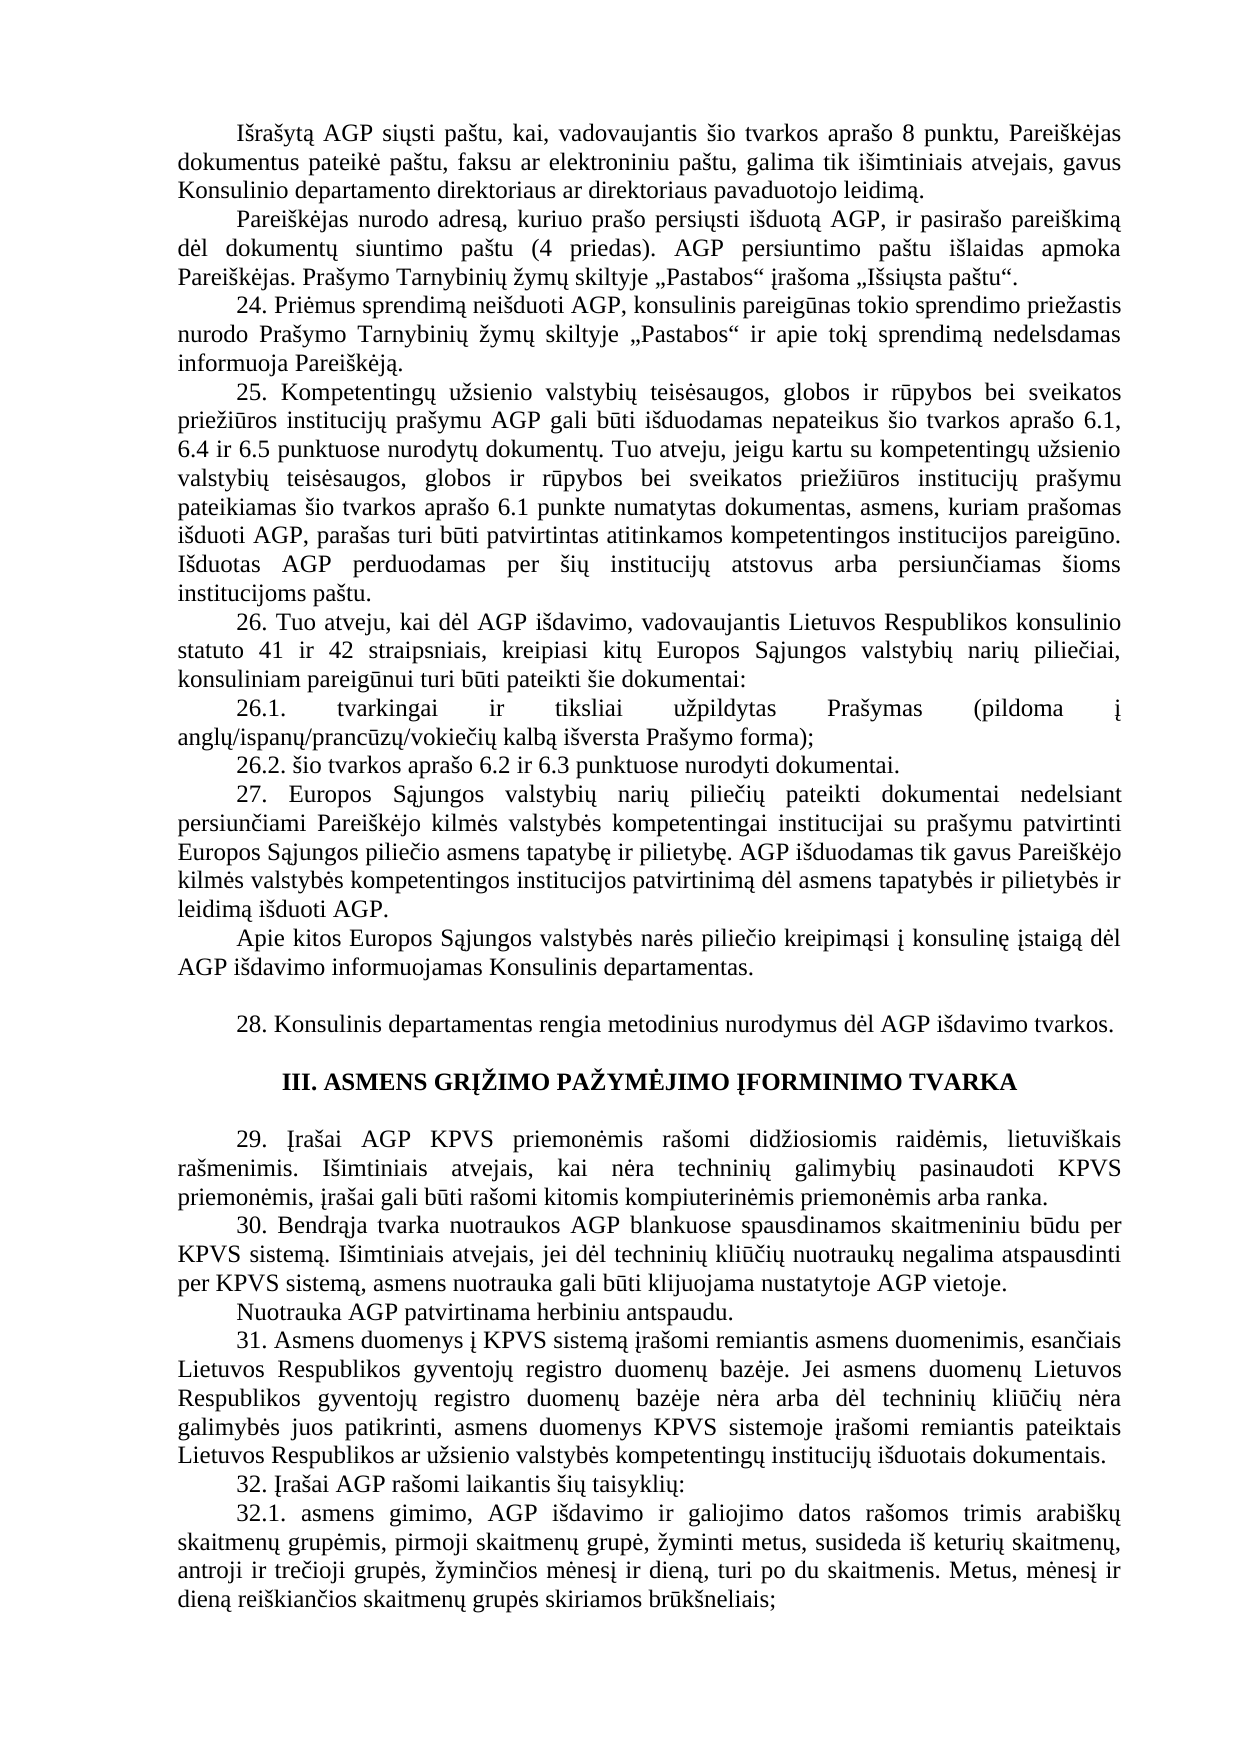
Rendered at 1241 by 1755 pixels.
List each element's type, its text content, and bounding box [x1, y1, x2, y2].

text Pareiškėjas nurodo adresą, kuriuo prašo persiųsti išduotą AGP, ir pasirašo pareiškimą dėl dokumentų siuntimo paštu (4 priedas). AGP persiuntimo paštu išlaidas apmoka Pareiškėjas. Prašymo Tarnybinių žymų skiltyje „Pastabos“ įrašoma „Išsiųsta paštu“. [177, 204, 1122, 291]
text 26.2. šio tvarkos aprašo 6.2 ir 6.3 punktuose nurodyti dokumentai. [177, 751, 1122, 779]
text 27. Europos Sąjungos valstybių narių piliečių pateikti dokumentai nedelsiant persiunčiami Pareiškėjo kilmės valstybės kompetentingai institucijai su prašymu patvirtinti Europos Sąjungos piliečio asmens tapatybę ir pilietybę. AGP išduodamas tik gavus Pareiškėjo kilmės valstybės kompetentingos institucijos patvirtinimą dėl asmens tapatybės ir pilietybės ir leidimą išduoti AGP. [177, 779, 1122, 923]
text 26.1. tvarkingai ir tiksliai užpildytas Prašymas (pildoma į anglų/ispanų/prancūzų/vokiečių kalbą išversta Prašymo forma); [177, 693, 1122, 751]
text III. ASMENS GRĮŽIMO PAŽYMĖJIMO ĮFORMINIMO TVARKA [177, 1067, 1122, 1096]
text 24. Priėmus sprendimą neišduoti AGP, konsulinis pareigūnas tokio sprendimo priežastis nurodo Prašymo Tarnybinių žymų skiltyje „Pastabos“ ir apie tokį sprendimą nedelsdamas informuoja Pareiškėją. [177, 291, 1122, 377]
text 25. Kompetentingų užsienio valstybių teisėsaugos, globos ir rūpybos bei sveikatos priežiūros institucijų prašymu AGP gali būti išduodamas nepateikus šio tvarkos aprašo 6.1, 6.4 ir 6.5 punktuose nurodytų dokumentų. Tuo atveju, jeigu kartu su kompetentingų užsienio valstybių teisėsaugos, globos ir rūpybos bei sveikatos priežiūros institucijų prašymu pateikiamas šio tvarkos aprašo 6.1 punkte numatytas dokumentas, asmens, kuriam prašomas išduoti AGP, parašas turi būti patvirtintas atitinkamos kompetentingos institucijos pareigūno. Išduotas AGP perduodamas per šių institucijų atstovus arba persiunčiamas šioms institucijoms paštu. [177, 377, 1122, 607]
text Nuotrauka AGP patvirtinama herbiniu antspaudu. [177, 1297, 1122, 1326]
text 30. Bendrąja tvarka nuotraukos AGP blankuose spausdinamos skaitmeniniu būdu per KPVS sistemą. Išimtiniais atvejais, jei dėl techninių kliūčių nuotraukų negalima atspausdinti per KPVS sistemą, asmens nuotrauka gali būti klijuojama nustatytoje AGP vietoje. [177, 1211, 1122, 1297]
text 26. Tuo atveju, kai dėl AGP išdavimo, vadovaujantis Lietuvos Respublikos konsulinio statuto 41 ir 42 straipsniais, kreipiasi kitų Europos Sąjungos valstybių narių piliečiai, konsuliniam pareigūnui turi būti pateikti šie dokumentai: [177, 607, 1122, 693]
text 29. Įrašai AGP KPVS priemonėmis rašomi didžiosiomis raidėmis, lietuviškais rašmenimis. Išimtiniais atvejais, kai nėra techninių galimybių pasinaudoti KPVS priemonėmis, įrašai gali būti rašomi kitomis kompiuterinėmis priemonėmis arba ranka. [177, 1124, 1122, 1211]
text 28. Konsulinis departamentas rengia metodinius nurodymus dėl AGP išdavimo tvarkos. [177, 1009, 1122, 1038]
text Apie kitos Europos Sąjungos valstybės narės piliečio kreipimąsi į konsulinę įstaigą dėl AGP išdavimo informuojamas Konsulinis departamentas. [177, 923, 1122, 981]
text 32.1. asmens gimimo, AGP išdavimo ir galiojimo datos rašomos trimis arabiškų skaitmenų grupėmis, pirmoji skaitmenų grupė, žyminti metus, susideda iš keturių skaitmenų, antroji ir trečioji grupės, žyminčios mėnesį ir dieną, turi po du skaitmenis. Metus, mėnesį ir dieną reiškiančios skaitmenų grupės skiriamos brūkšneliais; [177, 1498, 1122, 1613]
text 32. Įrašai AGP rašomi laikantis šių taisyklių: [177, 1469, 1122, 1498]
text Išrašytą AGP siųsti paštu, kai, vadovaujantis šio tvarkos aprašo 8 punktu, Pareiškėjas dokumentus pateikė paštu, faksu ar elektroniniu paštu, galima tik išimtiniais atvejais, gavus Konsulinio departamento direktoriaus ar direktoriaus pavaduotojo leidimą. [177, 118, 1122, 204]
text 31. Asmens duomenys į KPVS sistemą įrašomi remiantis asmens duomenimis, esančiais Lietuvos Respublikos gyventojų registro duomenų bazėje. Jei asmens duomenų Lietuvos Respublikos gyventojų registro duomenų bazėje nėra arba dėl techninių kliūčių nėra galimybės juos patikrinti, asmens duomenys KPVS sistemoje įrašomi remiantis pateiktais Lietuvos Respublikos ar užsienio valstybės kompetentingų institucijų išduotais dokumentais. [177, 1326, 1122, 1469]
